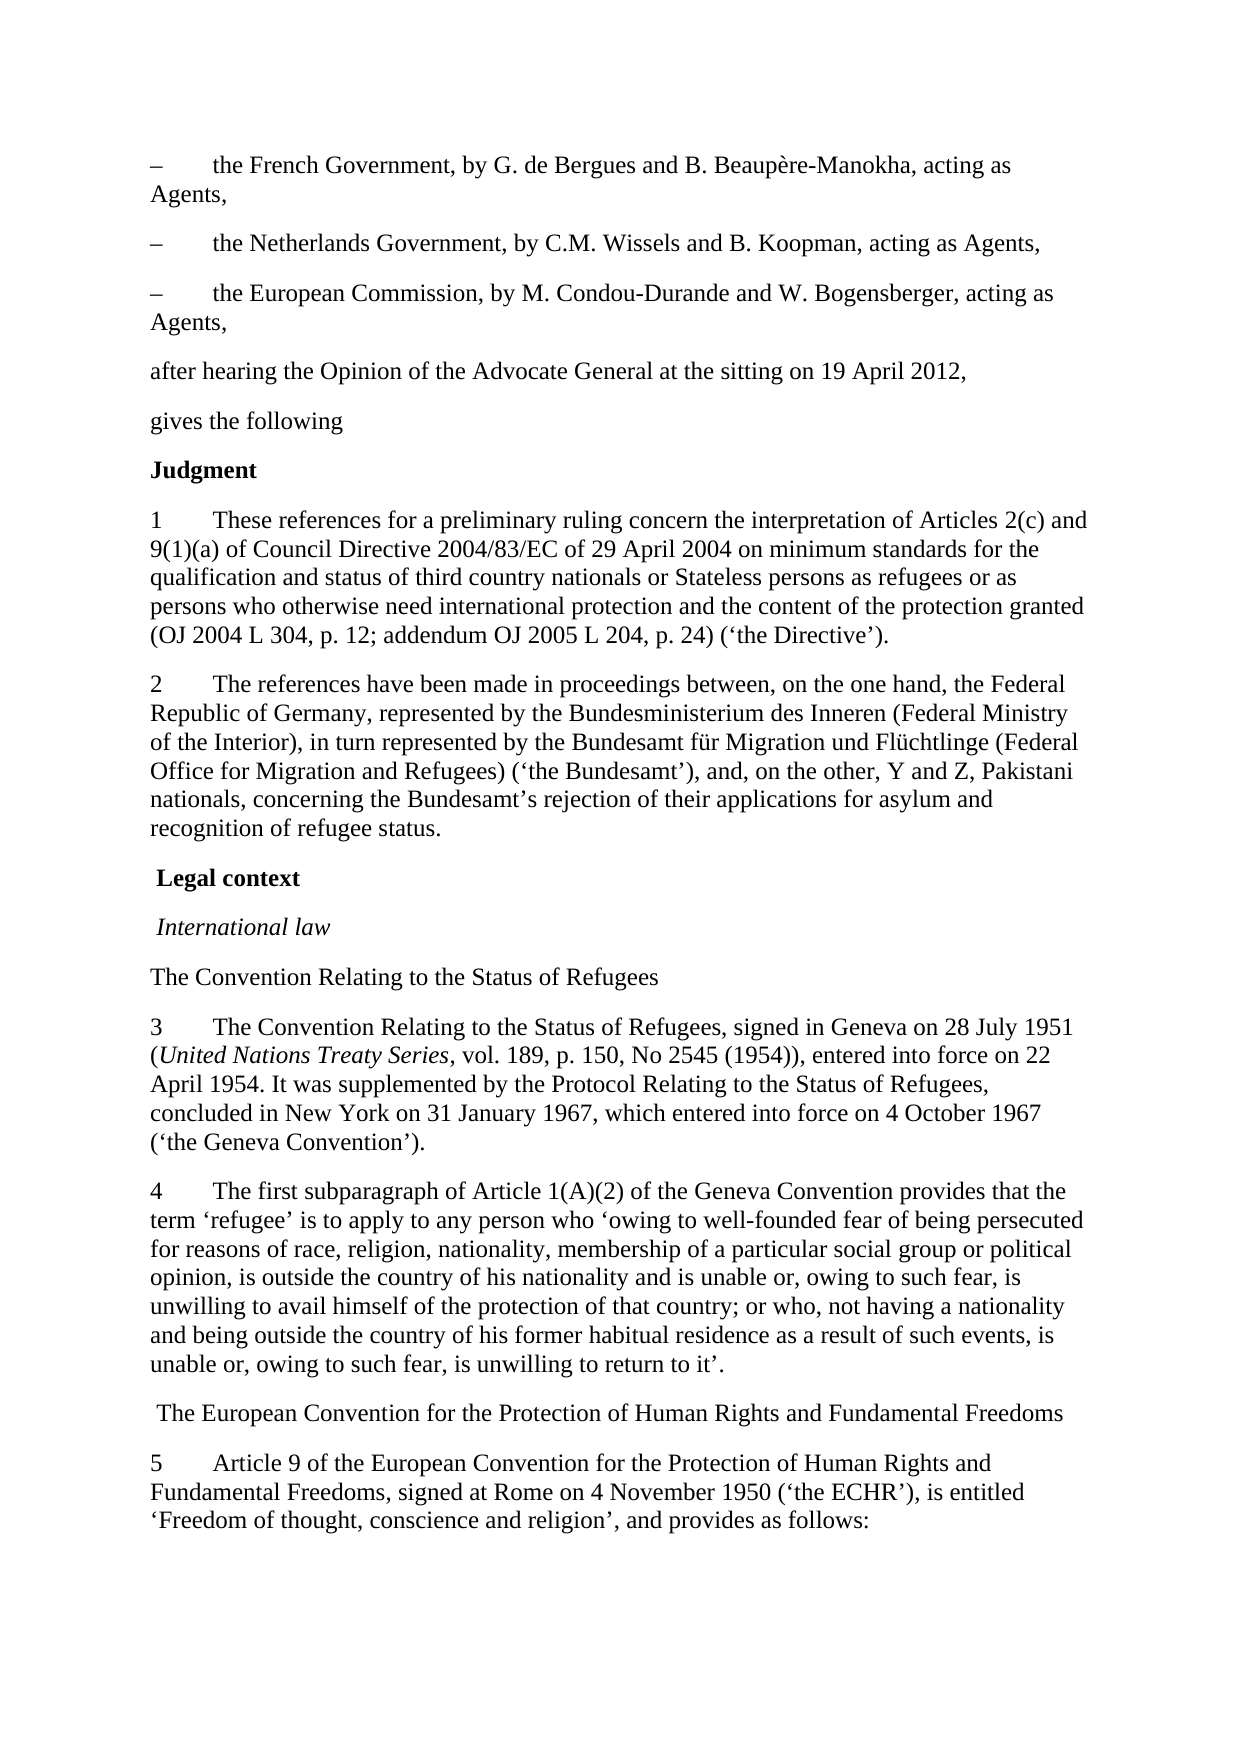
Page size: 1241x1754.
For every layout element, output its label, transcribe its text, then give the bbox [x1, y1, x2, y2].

text 3 The Convention Relating to the Status of Refugees, signed in Geneva on 28 July 1951 (United Nations Treaty Series, vol. 189, p. 150, No 2545 (1954)), entered into force on 22 April 1954. It was supplemented by the Protocol Relating to the Status of Refugees, concluded in New York on 31 January 1967, which entered into force on 4 October 1967 (‘the Geneva Convention’). [150, 1012, 1090, 1155]
text gives the following [150, 406, 1090, 434]
text 2 The references have been made in proceedings between, on the one hand, the Federal Republic of Germany, represented by the Bundesministerium des Inneren (Federal Ministry of the Interior), in turn represented by the Bundesamt für Migration und Flüchtlinge (Federal Office for Migration and Refugees) (‘the Bundesamt’), and, on the other, Y and Z, Pakistani nationals, concerning the Bundesamt’s rejection of their applications for asylum and recognition of refugee status. [150, 669, 1090, 842]
text 1 These references for a preliminary ruling concern the interpretation of Articles 2(c) and 9(1)(a) of Council Directive 2004/83/EC of 29 April 2004 on minimum standards for the qualification and status of third country nationals or Stateless persons as refugees or as persons who otherwise need international protection and the content of the protection granted (OJ 2004 L 304, p. 12; addendum OJ 2005 L 204, p. 24) (‘the Directive’). [150, 505, 1090, 649]
text – the Netherlands Government, by C.M. Wissels and B. Koopman, acting as Agents, [150, 228, 1090, 257]
text – the French Government, by G. de Bergues and B. Beaupère-Manokha, acting as Agents, [150, 150, 1090, 207]
text 5 Article 9 of the European Convention for the Protection of Human Rights and Fundamental Freedoms, signed at Rome on 4 November 1950 (‘the ECHR’), is entitled ‘Freedom of thought, conscience and religion’, and provides as follows: [150, 1448, 1090, 1534]
text Judgment [150, 455, 1090, 484]
text – the European Commission, by M. Condou-Durande and W. Bogensberger, acting as Agents, [150, 278, 1090, 335]
text The Convention Relating to the Status of Refugees [150, 962, 1090, 991]
text International law [150, 912, 1090, 941]
text The European Convention for the Protection of Human Rights and Fundamental Freedoms [150, 1398, 1090, 1427]
text Legal context [150, 863, 1090, 892]
text after hearing the Opinion of the Advocate General at the sitting on 19 April 2012, [150, 356, 1090, 385]
text 4 The first subparagraph of Article 1(A)(2) of the Geneva Convention provides that the term ‘refugee’ is to apply to any person who ‘owing to well-founded fear of being persecuted for reasons of race, religion, nationality, membership of a particular social group or political opinion, is outside the country of his nationality and is unable or, owing to such fear, is unwilling to avail himself of the protection of that country; or who, not having a nationality and being outside the country of his former habitual residence as a result of such events, is unable or, owing to such fear, is unwilling to return to it’. [150, 1176, 1090, 1377]
